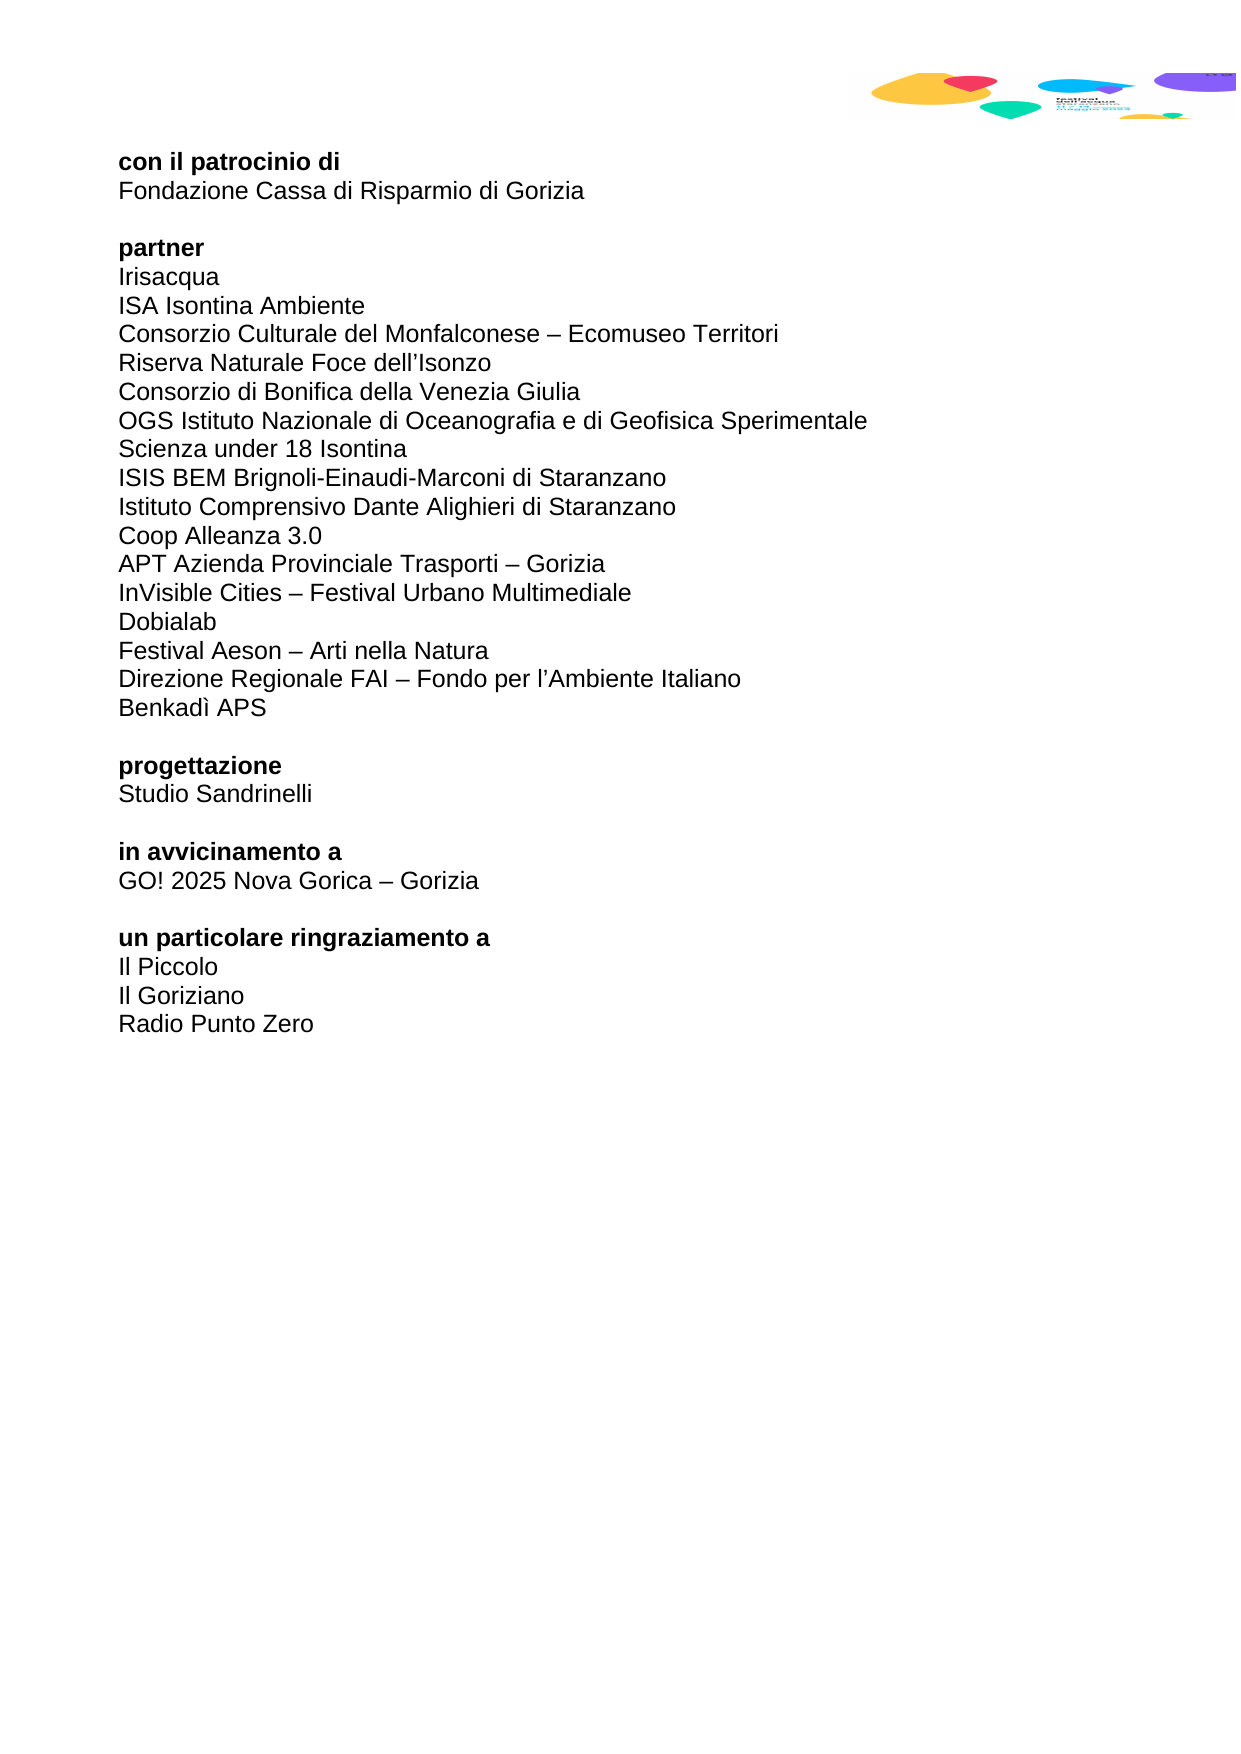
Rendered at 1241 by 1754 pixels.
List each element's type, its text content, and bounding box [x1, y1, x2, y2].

text InVisible Cities – Festival Urbano Multimediale [118, 578, 1122, 607]
picture [847, 73, 1236, 119]
text un particolare ringraziamento a [118, 923, 1122, 952]
text Il Goriziano [118, 981, 1122, 1009]
text Coop Alleanza 3.0 [118, 521, 1122, 549]
text OGS Istituto Nazionale di Oceanografia e di Geofisica Sperimentale Scienza under 18 Isontina ISIS BEM Brignoli-Einaudi-Marconi di Staranzano Istituto Comprensivo Dante Alighieri di Staranzano [118, 406, 1122, 521]
text Benkadì APS [118, 693, 1122, 722]
text Dobialab [118, 607, 1122, 636]
text Direzione Regionale FAI – Fondo per l’Ambiente Italiano [118, 664, 1122, 693]
text con il patrocinio di Fondazione Cassa di Risparmio di Gorizia [118, 118, 1122, 204]
text in avvicinamento a GO! 2025 Nova Gorica – Gorizia [118, 808, 1122, 894]
text Il Piccolo [118, 952, 1122, 981]
text progettazione Studio Sandrinelli [118, 751, 1122, 808]
text Consorzio di Bonifica della Venezia Giulia [118, 377, 1122, 406]
text Radio Punto Zero [118, 1009, 1122, 1067]
text APT Azienda Provinciale Trasporti – Gorizia [118, 549, 1122, 578]
text partner Irisacqua ISA Isontina Ambiente Consorzio Culturale del Monfalconese – Ecomuseo Territori Riserva Naturale Foce dell’Isonzo [118, 233, 1122, 377]
text Festival Aeson – Arti nella Natura [118, 636, 1122, 664]
